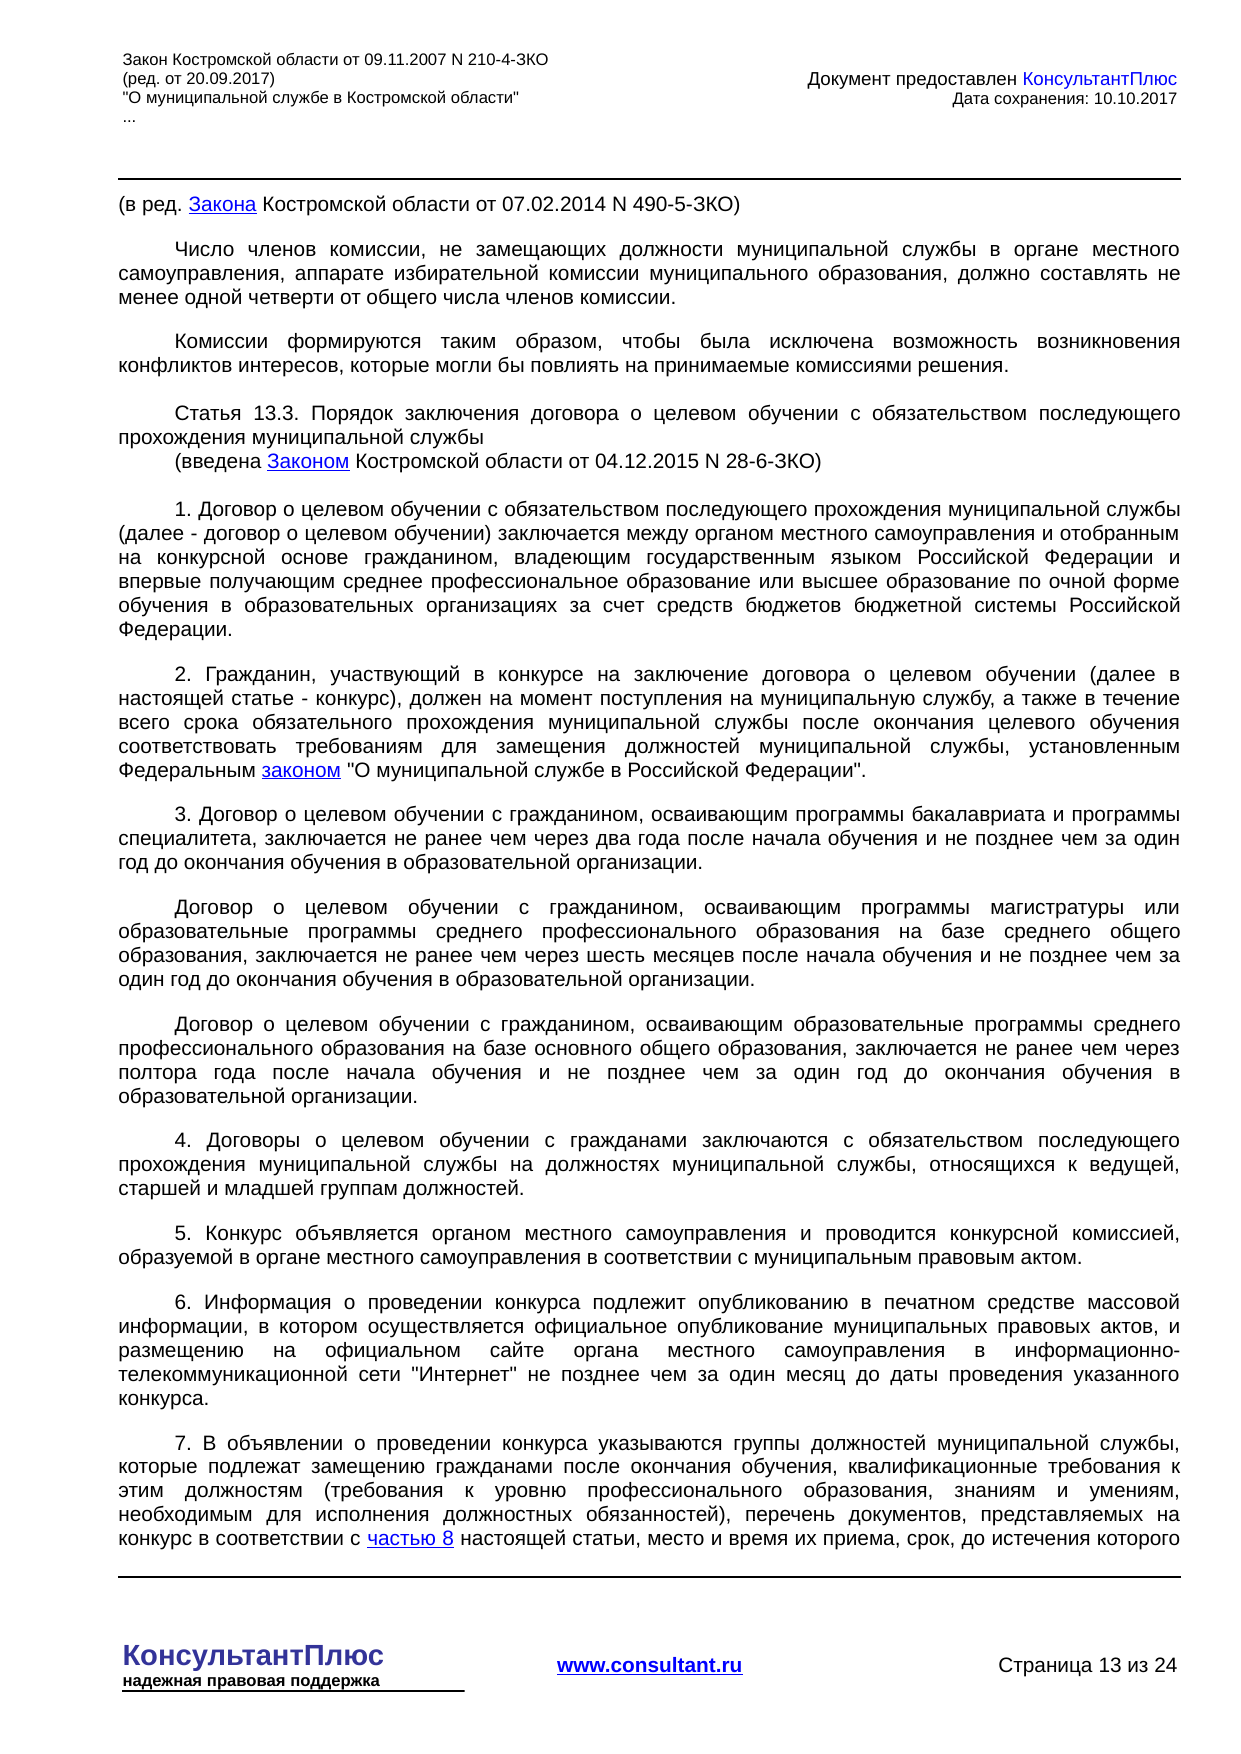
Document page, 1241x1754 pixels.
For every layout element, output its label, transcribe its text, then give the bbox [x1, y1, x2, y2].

text 7. В объявлении о проведении конкурса указываются группы должностей муниципальной службы, которые подлежат замещению гражданами после окончания обучения, квалификационные требования к этим должностям (требования к уровню профессионального образования, знаниям и умениям, необходимым для исполнения должностных обязанностей), перечень документов, представляемых на конкурс в соответствии с частью 8 настоящей статьи, место и время их приема, срок, до истечения которого [118, 1430, 1181, 1550]
text 2. Гражданин, участвующий в конкурсе на заключение договора о целевом обучении (далее в настоящей статье - конкурс), должен на момент поступления на муниципальную службу, а также в течение всего срока обязательного прохождения муниципальной службы после окончания целевого обучения соответствовать требованиям для замещения должностей муниципальной службы, установленным Федеральным законом "О муниципальной службе в Российской Федерации". [118, 662, 1181, 781]
text (в ред. Закона Костромской области от 07.02.2014 N 490-5-ЗКО) [118, 192, 1181, 216]
text 4. Договоры о целевом обучении с гражданами заключаются с обязательством последующего прохождения муниципальной службы на должностях муниципальной службы, относящихся к ведущей, старшей и младшей группам должностей. [118, 1128, 1181, 1200]
text Статья 13.3. Порядок заключения договора о целевом обучении с обязательством последующего прохождения муниципальной службы [118, 401, 1181, 449]
text 3. Договор о целевом обучении с гражданином, осваивающим программы бакалавриата и программы специалитета, заключается не ранее чем через два года после начала обучения и не позднее чем за один год до окончания обучения в образовательной организации. [118, 802, 1181, 874]
text Договор о целевом обучении с гражданином, осваивающим программы магистратуры или образовательные программы среднего профессионального образования на базе среднего общего образования, заключается не ранее чем через шесть месяцев после начала обучения и не позднее чем за один год до окончания обучения в образовательной организации. [118, 895, 1181, 991]
text 1. Договор о целевом обучении с обязательством последующего прохождения муниципальной службы (далее - договор о целевом обучении) заключается между органом местного самоуправления и отобранным на конкурсной основе гражданином, владеющим государственным языком Российской Федерации и впервые получающим среднее профессиональное образование или высшее образование по очной форме обучения в образовательных организациях за счет средств бюджетов бюджетной системы Российской Федерации. [118, 497, 1181, 641]
text 5. Конкурс объявляется органом местного самоуправления и проводится конкурсной комиссией, образуемой в органе местного самоуправления в соответствии с муниципальным правовым актом. [118, 1221, 1181, 1269]
text Число членов комиссии, не замещающих должности муниципальной службы в органе местного самоуправления, аппарате избирательной комиссии муниципального образования, должно составлять не менее одной четверти от общего числа членов комиссии. [118, 237, 1181, 308]
text Комиссии формируются таким образом, чтобы была исключена возможность возникновения конфликтов интересов, которые могли бы повлиять на принимаемые комиссиями решения. [118, 329, 1181, 377]
text 6. Информация о проведении конкурса подлежит опубликованию в печатном средстве массовой информации, в котором осуществляется официальное опубликование муниципальных правовых актов, и размещению на официальном сайте органа местного самоуправления в информационно-телекоммуникационной сети "Интернет" не позднее чем за один месяц до даты проведения указанного конкурса. [118, 1290, 1181, 1409]
text (введена Законом Костромской области от 04.12.2015 N 28-6-ЗКО) [118, 449, 1181, 473]
text Договор о целевом обучении с гражданином, осваивающим образовательные программы среднего профессионального образования на базе основного общего образования, заключается не ранее чем через полтора года после начала обучения и не позднее чем за один год до окончания обучения в образовательной организации. [118, 1012, 1181, 1107]
